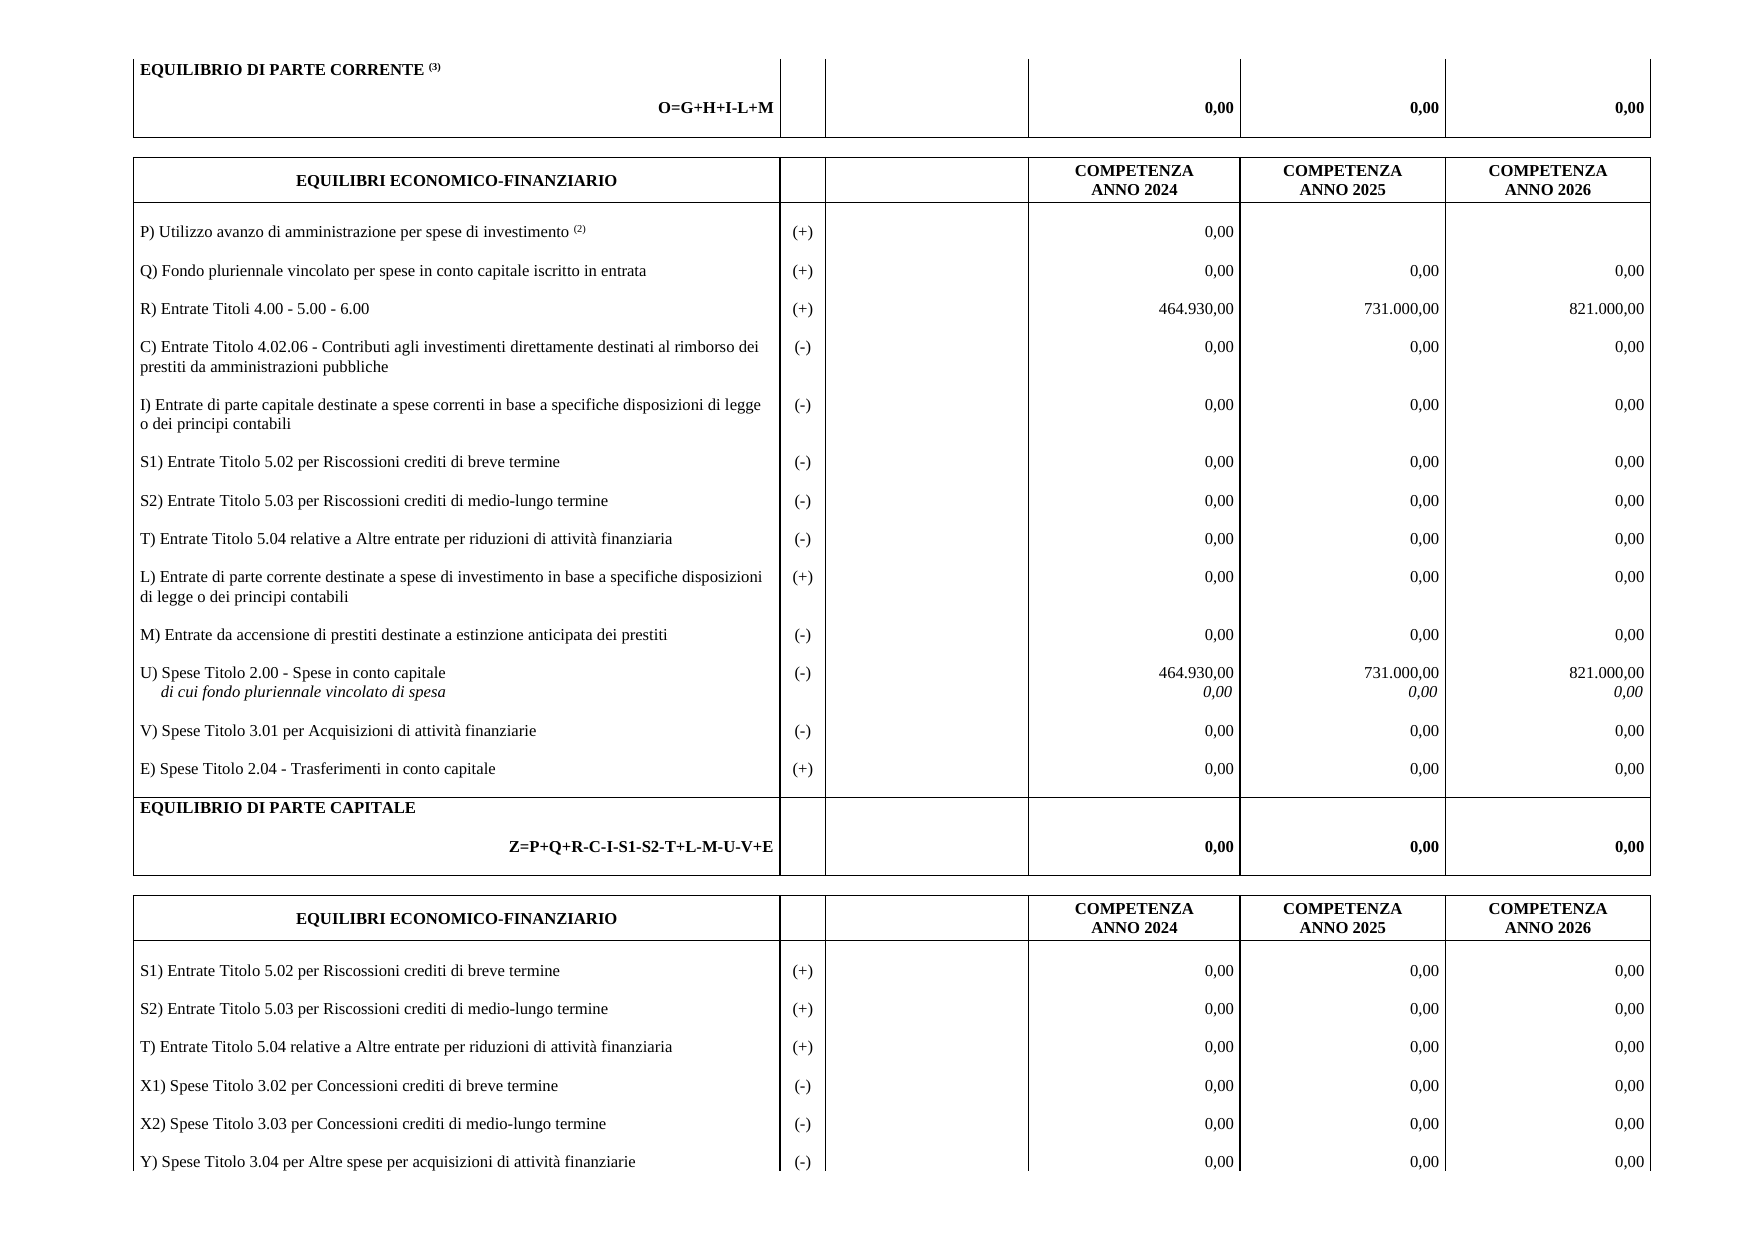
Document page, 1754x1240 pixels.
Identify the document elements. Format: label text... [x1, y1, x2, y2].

table_cell 0,00 [1241, 759, 1445, 778]
table_cell [1241, 376, 1445, 395]
table_cell [781, 798, 825, 817]
table_cell [1029, 798, 1239, 817]
table_cell X2) Spese Titolo 3.03 per Concessioni crediti di medio-lungo termine [134, 1114, 779, 1133]
table_cell E) Spese Titolo 2.04 - Trasferimenti in conto capitale [134, 759, 779, 778]
table_cell [134, 1133, 779, 1152]
table_cell (-) [781, 491, 825, 510]
table_cell [1029, 644, 1239, 663]
table_cell 0,00 [1241, 452, 1445, 471]
table_cell [1241, 241, 1445, 261]
table_cell [826, 567, 1028, 606]
table_cell 0,00 [1241, 529, 1445, 548]
table_header COMPETENZA ANNO 2026 [1446, 896, 1650, 940]
table_cell [1029, 1095, 1239, 1114]
table_cell [1446, 798, 1650, 817]
table_cell [781, 818, 825, 837]
table_cell 0,00 [1029, 1076, 1239, 1095]
table_cell [1446, 118, 1650, 137]
table_cell [134, 644, 779, 663]
table_cell [826, 59, 1028, 79]
table_cell [781, 1056, 825, 1076]
table_cell [826, 203, 1028, 222]
table_cell 0,00 [1446, 1114, 1650, 1133]
table_cell [134, 433, 779, 452]
table_cell [781, 941, 825, 961]
table_cell [134, 941, 779, 961]
table_cell [781, 740, 825, 759]
table_cell U) Spese Titolo 2.00 - Spese in conto capitale [134, 663, 779, 682]
table_cell [134, 318, 779, 337]
table_cell S1) Entrate Titolo 5.02 per Riscossioni crediti di breve termine [134, 452, 779, 471]
table_cell [134, 606, 779, 625]
table_cell [826, 529, 1028, 548]
table_cell 0,00 [1446, 999, 1650, 1018]
table_cell [826, 452, 1028, 471]
table_cell P) Utilizzo avanzo di amministrazione per spese di investimento (2) [134, 222, 779, 241]
table_cell [134, 241, 779, 261]
table_cell [134, 510, 779, 529]
table_cell 0,00 [1446, 261, 1650, 280]
table_cell [1446, 79, 1650, 98]
table_cell [826, 980, 1028, 999]
table_cell [1446, 778, 1650, 797]
table_cell (+) [781, 759, 825, 778]
table_cell 0,00 [1029, 261, 1239, 280]
table_cell 0,00 [1029, 625, 1239, 644]
table_cell [826, 118, 1028, 137]
table_cell [781, 98, 825, 117]
table_cell [134, 701, 779, 721]
table_cell [826, 79, 1028, 98]
table_cell 0,00 [1241, 961, 1445, 980]
table_cell 0,00 [1241, 1076, 1445, 1095]
table_header [826, 158, 1028, 202]
table_cell 464.930,00 [1029, 663, 1239, 682]
table_cell (-) [781, 625, 825, 644]
table_cell [1241, 798, 1445, 817]
table_cell [134, 1095, 779, 1114]
table_cell [134, 118, 780, 137]
table_cell (+) [781, 567, 825, 606]
table_cell [1241, 778, 1445, 797]
table_cell [134, 548, 779, 567]
table_cell [1446, 280, 1650, 299]
table_cell 0,00 [1029, 837, 1239, 856]
table_cell [1029, 118, 1240, 137]
table_cell [826, 663, 1028, 682]
table_cell [826, 471, 1028, 491]
table_cell [1029, 510, 1239, 529]
table_header EQUILIBRI ECONOMICO-FINANZIARIO [134, 896, 779, 940]
table_cell I) Entrate di parte capitale destinate a spese correnti in base a specifiche disposizioni di legge o dei principi contabili [134, 395, 779, 433]
table_cell [1029, 376, 1239, 395]
table_cell [134, 856, 779, 875]
table_cell [826, 682, 1028, 701]
table_cell [781, 837, 825, 856]
table_cell [826, 606, 1028, 625]
table_cell [826, 261, 1028, 280]
table_cell 0,00 [1029, 222, 1239, 241]
table_cell 0,00 [1029, 337, 1239, 376]
table_cell 0,00 [1241, 682, 1445, 701]
table_cell 0,00 [1446, 567, 1650, 606]
table_cell [826, 778, 1028, 797]
table_cell [1446, 471, 1650, 491]
table_cell [826, 395, 1028, 433]
table_cell [781, 59, 825, 79]
table_cell [826, 241, 1028, 261]
table_header COMPETENZA ANNO 2024 [1029, 896, 1239, 940]
table_cell [1446, 701, 1650, 721]
table_cell 0,00 [1446, 395, 1650, 433]
table_cell [1241, 856, 1445, 875]
table_cell [826, 1056, 1028, 1076]
table_cell [781, 606, 825, 625]
table_cell [826, 961, 1028, 980]
table_cell 0,00 [1446, 1037, 1650, 1056]
table_header COMPETENZA ANNO 2025 [1241, 158, 1445, 202]
table_cell Z=P+Q+R-C-I-S1-S2-T+L-M-U-V+E [134, 837, 779, 856]
table_cell [1241, 59, 1445, 79]
table_header [781, 158, 825, 202]
table_cell EQUILIBRIO DI PARTE CAPITALE [134, 798, 779, 817]
table_cell [781, 856, 825, 875]
table_cell [826, 837, 1028, 856]
table_cell [1446, 59, 1650, 79]
table_cell [826, 941, 1028, 961]
table_cell [826, 1037, 1028, 1056]
table_cell (+) [781, 999, 825, 1018]
table_cell 0,00 [1241, 395, 1445, 433]
table_cell 0,00 [1241, 837, 1445, 856]
table_cell [781, 318, 825, 337]
table_cell 0,00 [1029, 98, 1240, 117]
table_cell [134, 79, 780, 98]
table_cell T) Entrate Titolo 5.04 relative a Altre entrate per riduzioni di attività finanziaria [134, 529, 779, 548]
table_cell [826, 721, 1028, 740]
table_cell [781, 548, 825, 567]
table_cell [826, 740, 1028, 759]
table_cell R) Entrate Titoli 4.00 - 5.00 - 6.00 [134, 299, 779, 318]
table_cell [781, 1018, 825, 1037]
table_cell [781, 701, 825, 721]
table_cell [1241, 818, 1445, 837]
table_cell S2) Entrate Titolo 5.03 per Riscossioni crediti di medio-lungo termine [134, 491, 779, 510]
table_cell [1241, 1095, 1445, 1114]
table_cell [781, 241, 825, 261]
table_cell [781, 1095, 825, 1114]
table_cell 0,00 [1446, 491, 1650, 510]
table_cell [1446, 433, 1650, 452]
table_cell [826, 856, 1028, 875]
table_cell 0,00 [1446, 625, 1650, 644]
table_cell [826, 318, 1028, 337]
table_cell [1029, 856, 1239, 875]
table_cell 821.000,00 [1446, 663, 1650, 682]
table_cell 0,00 [1446, 1152, 1650, 1171]
table_cell [1029, 740, 1239, 759]
table_cell [826, 376, 1028, 395]
table_cell 0,00 [1241, 261, 1445, 280]
table_cell 0,00 [1446, 759, 1650, 778]
table_cell 0,00 [1029, 759, 1239, 778]
table_cell [134, 203, 779, 222]
table_cell [1029, 778, 1239, 797]
table_cell [826, 1018, 1028, 1037]
table_cell S1) Entrate Titolo 5.02 per Riscossioni crediti di breve termine [134, 961, 779, 980]
table_cell 0,00 [1029, 961, 1239, 980]
table_cell 0,00 [1446, 337, 1650, 376]
table_cell 0,00 [1029, 452, 1239, 471]
table_cell [1241, 941, 1445, 961]
table_cell [826, 433, 1028, 452]
table_cell C) Entrate Titolo 4.02.06 - Contributi agli investimenti direttamente destinati al rimborso dei prestiti da amministrazioni pubbliche [134, 337, 779, 376]
table_cell [781, 682, 825, 701]
table_cell [1241, 606, 1445, 625]
table_cell [1029, 941, 1239, 961]
table_cell [1446, 1095, 1650, 1114]
table_cell [781, 778, 825, 797]
table_cell [1446, 740, 1650, 759]
table_cell [1241, 701, 1445, 721]
table_cell [1241, 471, 1445, 491]
table_cell (+) [781, 299, 825, 318]
table_cell (-) [781, 663, 825, 682]
table_cell [1029, 433, 1239, 452]
table_cell [1446, 548, 1650, 567]
table_cell [826, 222, 1028, 241]
table_cell [1029, 1133, 1239, 1152]
table_header COMPETENZA ANNO 2024 [1029, 158, 1239, 202]
table_cell [134, 1018, 779, 1037]
table_cell [1446, 980, 1650, 999]
table_cell [1241, 740, 1445, 759]
table_cell [1241, 79, 1445, 98]
table_cell [781, 644, 825, 663]
table_cell [826, 1133, 1028, 1152]
table_cell L) Entrate di parte corrente destinate a spese di investimento in base a specifiche disposizioni di legge o dei principi contabili [134, 567, 779, 606]
table_cell (-) [781, 1152, 825, 1171]
table_cell [1241, 1018, 1445, 1037]
table_cell V) Spese Titolo 3.01 per Acquisizioni di attività finanziarie [134, 721, 779, 740]
table_cell 0,00 [1446, 961, 1650, 980]
table_cell 0,00 [1029, 1152, 1239, 1171]
table_cell [1241, 980, 1445, 999]
table_cell [134, 376, 779, 395]
table_cell [1446, 376, 1650, 395]
table_cell [1241, 222, 1445, 241]
table_cell [1029, 203, 1239, 222]
table_cell [826, 1152, 1028, 1171]
table_cell [826, 818, 1028, 837]
table_cell 0,00 [1446, 682, 1650, 701]
table_cell [781, 79, 825, 98]
table_cell [134, 818, 779, 837]
table_header COMPETENZA ANNO 2025 [1241, 896, 1445, 940]
table_cell 0,00 [1241, 567, 1445, 606]
table_header [781, 896, 825, 940]
table_cell [826, 280, 1028, 299]
table_cell 0,00 [1029, 1114, 1239, 1133]
table_cell 0,00 [1241, 999, 1445, 1018]
table_cell [1446, 1056, 1650, 1076]
table_cell (-) [781, 337, 825, 376]
table_cell [1446, 941, 1650, 961]
table_header EQUILIBRI ECONOMICO-FINANZIARIO [134, 158, 779, 202]
table_cell 0,00 [1241, 337, 1445, 376]
table_cell 0,00 [1241, 625, 1445, 644]
table_cell [826, 491, 1028, 510]
table_cell [781, 118, 825, 137]
table_cell [1241, 644, 1445, 663]
table_cell (-) [781, 721, 825, 740]
table_cell [1029, 318, 1239, 337]
table_cell 464.930,00 [1029, 299, 1239, 318]
table_cell [1241, 280, 1445, 299]
table_cell [1029, 548, 1239, 567]
table_cell [1446, 241, 1650, 261]
table_cell [826, 548, 1028, 567]
table_cell Q) Fondo pluriennale vincolato per spese in conto capitale iscritto in entrata [134, 261, 779, 280]
table_cell T) Entrate Titolo 5.04 relative a Altre entrate per riduzioni di attività finanziaria [134, 1037, 779, 1056]
table_cell [781, 280, 825, 299]
table_cell [134, 778, 779, 797]
table_cell 0,00 [1241, 1152, 1445, 1171]
table_cell [826, 1095, 1028, 1114]
table_cell di cui fondo pluriennale vincolato di spesa [134, 682, 779, 701]
table_cell 0,00 [1446, 452, 1650, 471]
table_cell [1446, 510, 1650, 529]
table_cell 0,00 [1241, 721, 1445, 740]
table_cell 0,00 [1029, 491, 1239, 510]
table_cell (-) [781, 1076, 825, 1095]
table_cell 0,00 [1029, 682, 1239, 701]
table_cell [781, 1133, 825, 1152]
table_cell [134, 1056, 779, 1076]
table_cell [1241, 433, 1445, 452]
table_cell [1029, 818, 1239, 837]
table_cell [1029, 471, 1239, 491]
table_cell (-) [781, 395, 825, 433]
table_cell [1241, 318, 1445, 337]
table_cell [1446, 203, 1650, 222]
table_cell [134, 740, 779, 759]
table_cell 0,00 [1446, 98, 1650, 117]
table_cell 0,00 [1241, 491, 1445, 510]
table_cell [1029, 1056, 1239, 1076]
table_cell [1029, 606, 1239, 625]
table_cell [1241, 1133, 1445, 1152]
table_cell [826, 337, 1028, 376]
table_cell [1029, 1018, 1239, 1037]
table_cell 0,00 [1446, 1076, 1650, 1095]
table_cell [1446, 818, 1650, 837]
table_cell [826, 798, 1028, 817]
table_cell (+) [781, 222, 825, 241]
table_cell [1029, 59, 1240, 79]
table_cell [134, 280, 779, 299]
table_cell [1446, 644, 1650, 663]
table_cell 0,00 [1029, 529, 1239, 548]
table_cell 0,00 [1029, 567, 1239, 606]
table_cell 0,00 [1241, 1114, 1445, 1133]
table_cell [1241, 510, 1445, 529]
table_cell 0,00 [1446, 721, 1650, 740]
table_cell [781, 203, 825, 222]
table_cell [1241, 548, 1445, 567]
table_cell X1) Spese Titolo 3.02 per Concessioni crediti di breve termine [134, 1076, 779, 1095]
table_cell (-) [781, 529, 825, 548]
table_cell [1446, 1133, 1650, 1152]
table_cell O=G+H+I-L+M [134, 98, 780, 117]
table_cell 0,00 [1446, 529, 1650, 548]
table_cell 0,00 [1029, 999, 1239, 1018]
table_cell 0,00 [1241, 98, 1445, 117]
table_cell [781, 433, 825, 452]
table_cell [826, 701, 1028, 721]
table_cell 821.000,00 [1446, 299, 1650, 318]
table_cell [1029, 980, 1239, 999]
table_cell [826, 759, 1028, 778]
table_cell [826, 510, 1028, 529]
table_cell 731.000,00 [1241, 663, 1445, 682]
table_cell Y) Spese Titolo 3.04 per Altre spese per acquisizioni di attività finanziarie [134, 1152, 779, 1171]
table_cell [1446, 318, 1650, 337]
table_cell [1241, 118, 1445, 137]
table_cell (+) [781, 961, 825, 980]
table_cell [826, 1076, 1028, 1095]
table_cell M) Entrate da accensione di prestiti destinate a estinzione anticipata dei prestiti [134, 625, 779, 644]
table_cell [826, 299, 1028, 318]
table_cell [826, 98, 1028, 117]
table_cell [1029, 241, 1239, 261]
table_cell [1029, 280, 1239, 299]
table_cell 731.000,00 [1241, 299, 1445, 318]
table_cell [1446, 222, 1650, 241]
table_cell [134, 980, 779, 999]
table_cell [781, 980, 825, 999]
table_cell [1446, 856, 1650, 875]
table_cell (-) [781, 452, 825, 471]
table_cell [826, 625, 1028, 644]
table_cell [826, 1114, 1028, 1133]
table_cell 0,00 [1029, 395, 1239, 433]
table_cell [781, 510, 825, 529]
table_cell [826, 999, 1028, 1018]
table_cell [1241, 1056, 1445, 1076]
table_cell [826, 644, 1028, 663]
table_cell [1241, 203, 1445, 222]
table_cell 0,00 [1029, 1037, 1239, 1056]
table_cell [134, 471, 779, 491]
table_cell [781, 376, 825, 395]
table_cell S2) Entrate Titolo 5.03 per Riscossioni crediti di medio-lungo termine [134, 999, 779, 1018]
table_cell (-) [781, 1114, 825, 1133]
table_cell EQUILIBRIO DI PARTE CORRENTE (3) [134, 59, 780, 79]
table_cell (+) [781, 261, 825, 280]
table_cell [781, 471, 825, 491]
table_cell [1029, 701, 1239, 721]
table_cell [1446, 1018, 1650, 1037]
table_cell 0,00 [1029, 721, 1239, 740]
table_cell 0,00 [1241, 1037, 1445, 1056]
table_cell (+) [781, 1037, 825, 1056]
table_cell 0,00 [1446, 837, 1650, 856]
table_cell [1029, 79, 1240, 98]
table_header [826, 896, 1028, 940]
table_cell [1446, 606, 1650, 625]
table_header COMPETENZA ANNO 2026 [1446, 158, 1650, 202]
